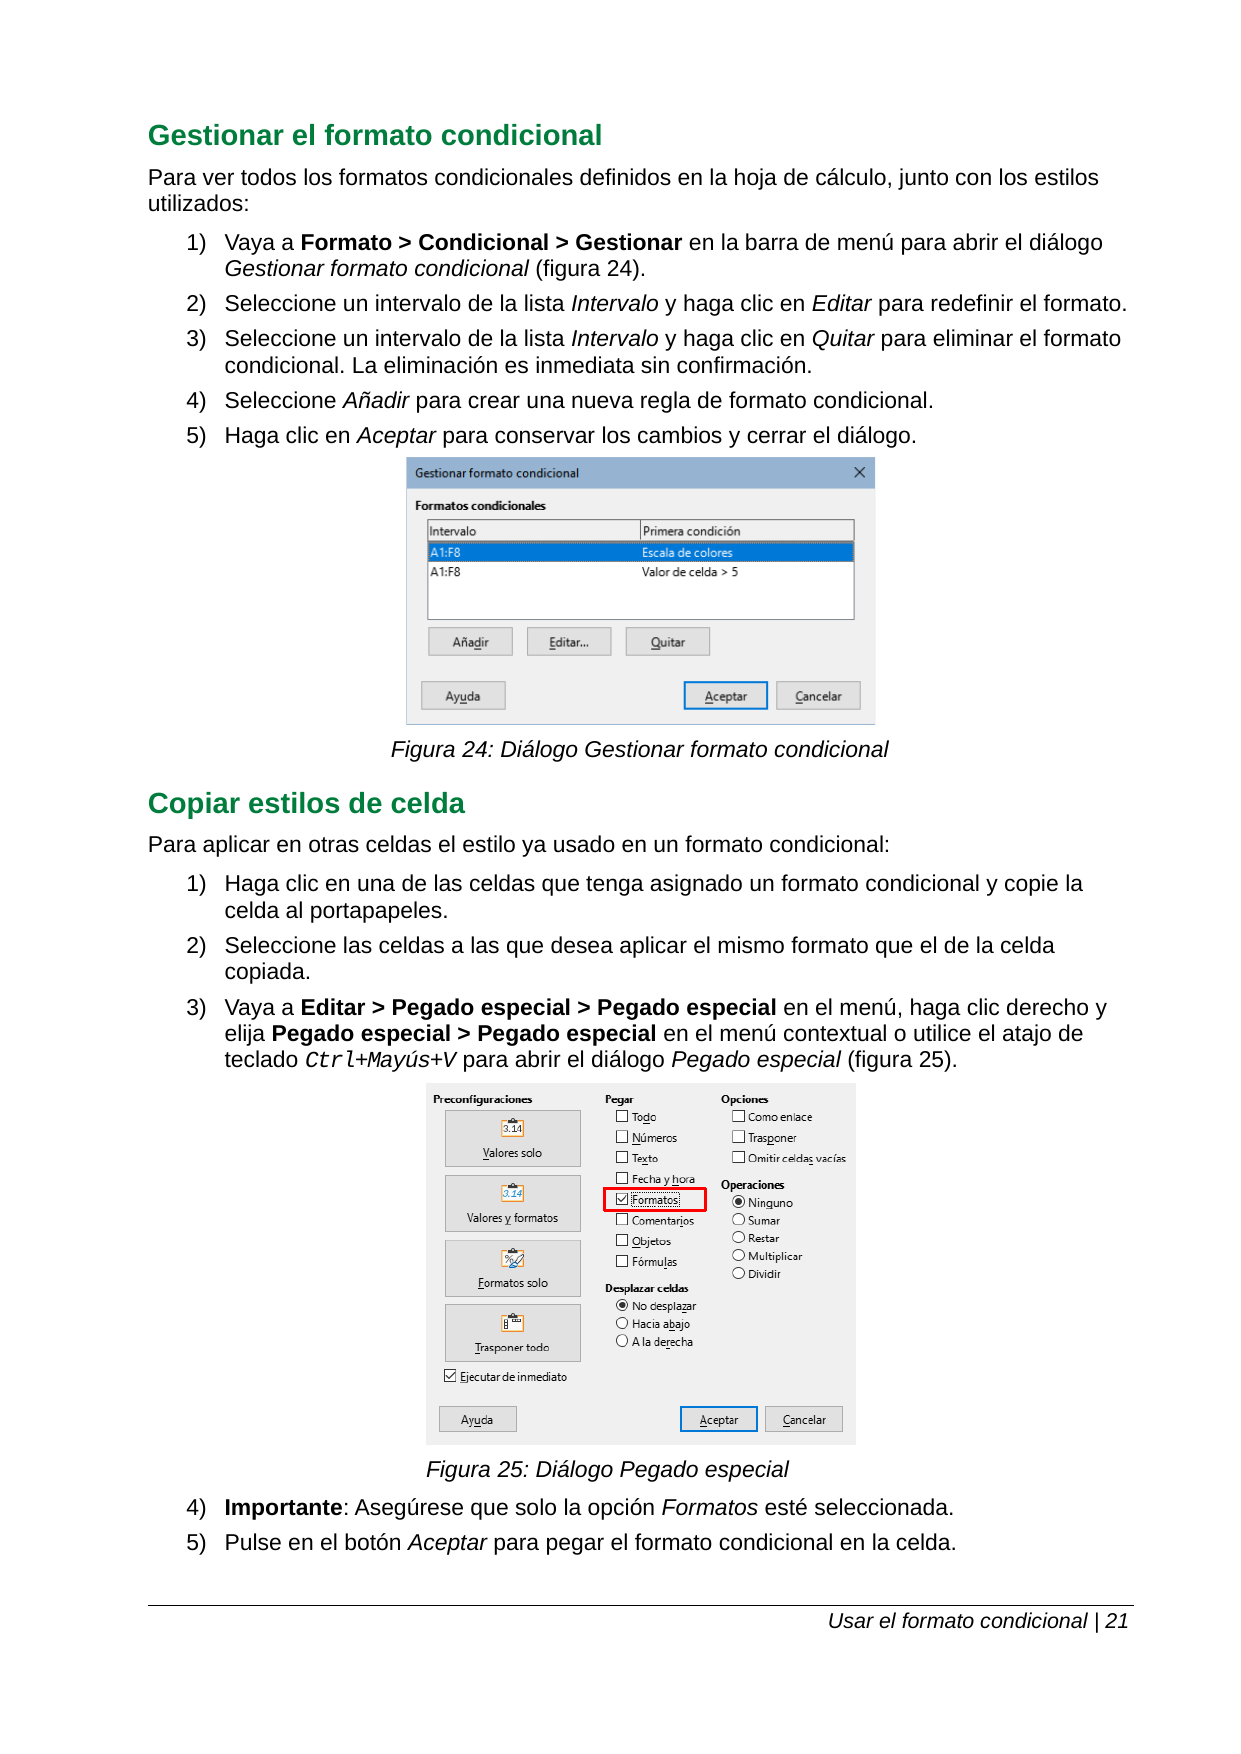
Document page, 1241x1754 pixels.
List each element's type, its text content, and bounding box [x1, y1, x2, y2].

list Seleccione las celdas a las que desea aplicar el mismo formato que el de la celda copiada. [207, 932, 1134, 984]
list Seleccione Añadir para crear una nueva regla de formato condicional. [207, 387, 1134, 413]
picture [426, 1083, 856, 1445]
list Importante: Asegúrese que solo la opción Formatos esté seleccionada. [207, 1494, 1134, 1520]
picture [406, 457, 876, 725]
subtitle Copiar estilos de celda [148, 786, 1134, 820]
list Seleccione un intervalo de la lista Intervalo y haga clic en Quitar para eliminar el formato condicional. La eliminación es inmediata sin confirmación. [207, 325, 1134, 378]
list Pulse en el botón Aceptar para pegar el formato condicional en la celda. [207, 1529, 1134, 1556]
list Haga clic en una de las celdas que tenga asignado un formato condicional y copie la celda al portapapeles. [207, 870, 1134, 923]
list Seleccione un intervalo de la lista Intervalo y haga clic en Editar para redefinir el formato. [207, 290, 1134, 317]
subtitle Gestionar el formato condicional [148, 118, 1134, 152]
list Haga clic en Aceptar para conservar los cambios y cerrar el diálogo. [207, 422, 1134, 448]
text Figura 25: Diálogo Pegado especial [426, 1456, 856, 1482]
list Vaya a Formato > Condicional > Gestionar en la barra de menú para abrir el diálogo Gestionar formato condicional (figura 24). [207, 229, 1134, 281]
text Para ver todos los formatos condicionales definidos en la hoja de cálculo, junto con los estilos utilizados: [148, 163, 1134, 216]
text Figura 24: Diálogo Gestionar formato condicional [391, 736, 891, 762]
list Para aplicar en otras celdas el estilo ya usado en un formato condicional: [148, 831, 1134, 858]
list Vaya a Editar > Pegado especial > Pegado especial en el menú, haga clic derecho y elija Pegado especial > Pegado especial en el menú contextual o utilice el atajo de teclado Ctrl+Mayús+V para abrir el diálogo Pegado especial (figura 25). [207, 993, 1134, 1074]
